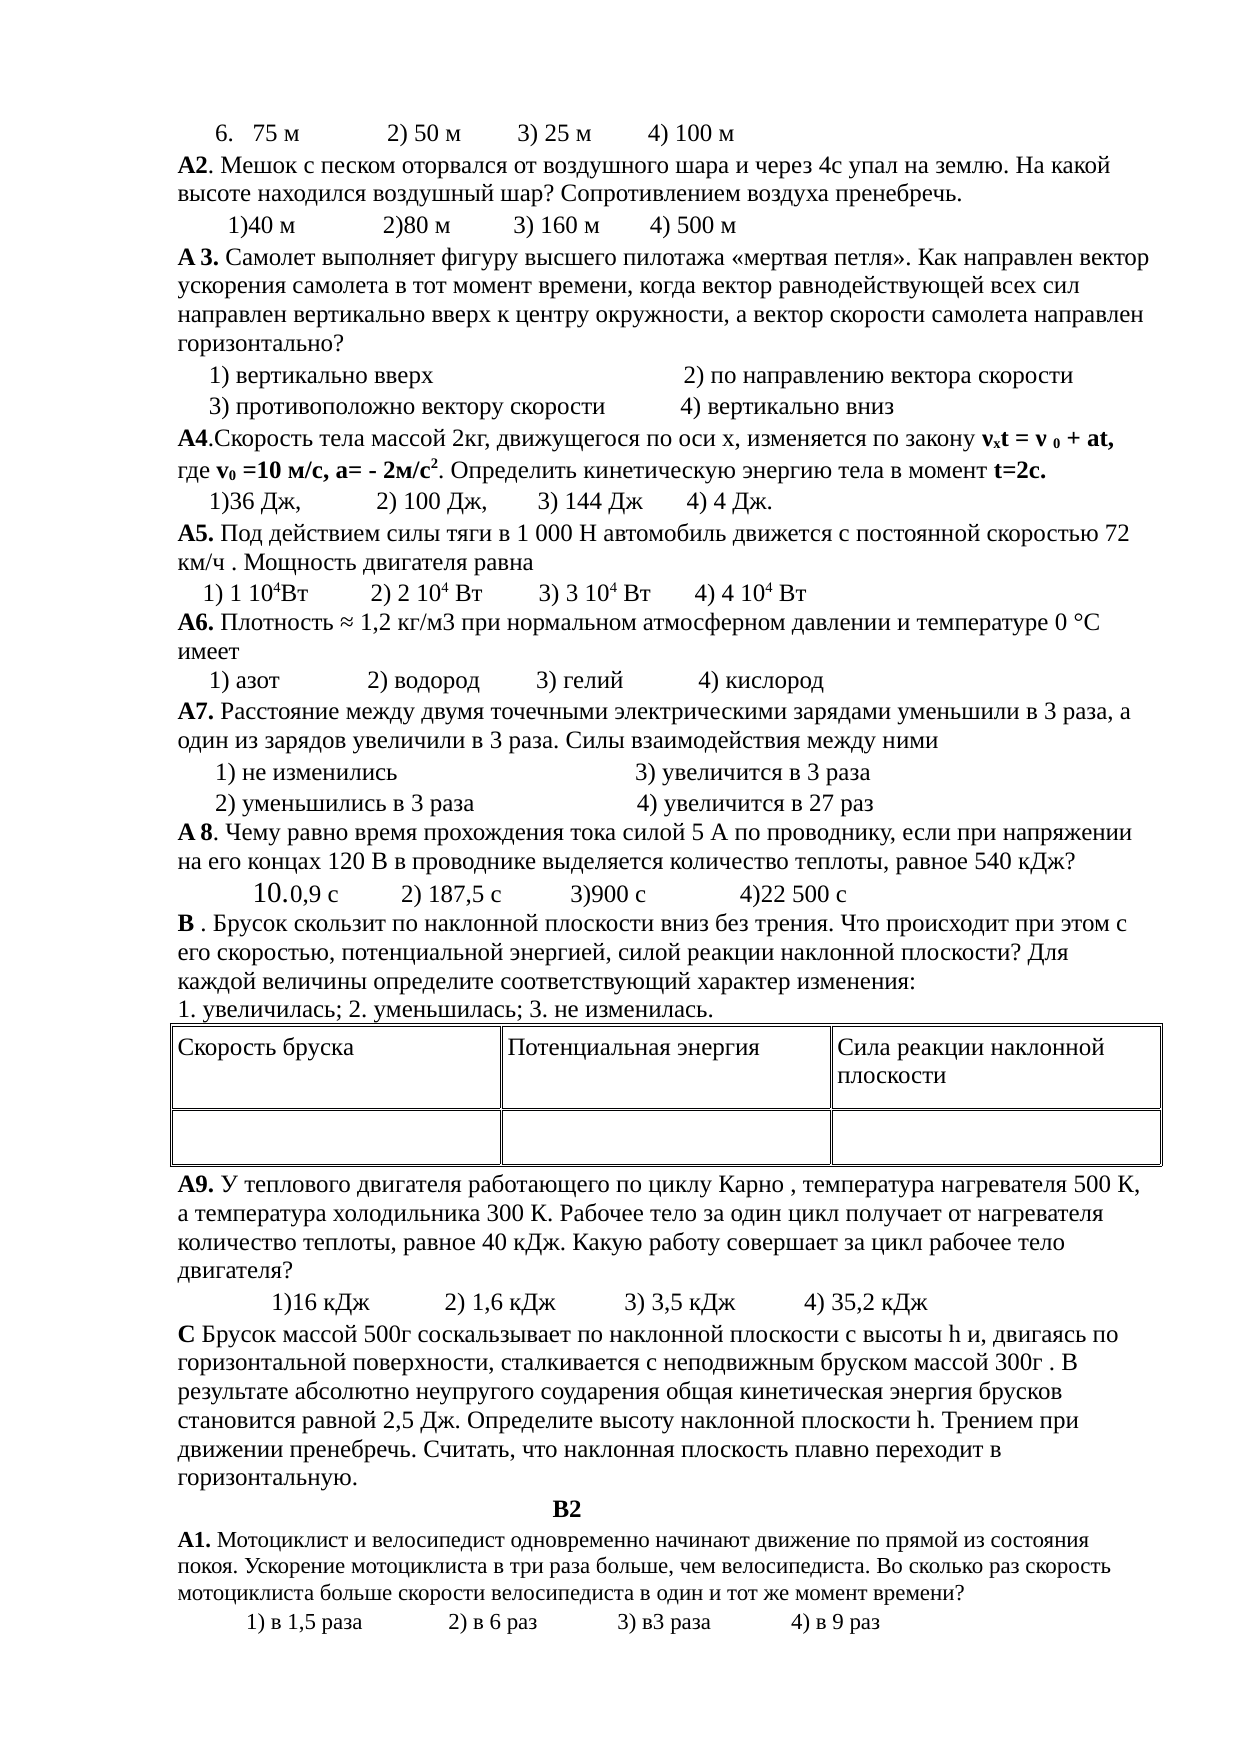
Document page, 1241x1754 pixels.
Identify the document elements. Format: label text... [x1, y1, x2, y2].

text B . Брусок скользит по наклонной плоскости вниз без трения. Что происходит при этом с его скоростью, потенциальной энергией, силой реакции наклонной плоскости? Для каждой величины определите соответствующий характер изменения: [177, 908, 1152, 994]
text А7. Расстояние между двумя точечными электрическими зарядами уменьшили в 3 раза, а один из зарядов увеличили в 3 раза. Силы взаимодействия между ними [177, 696, 1152, 754]
table_header Потенциальная энергия [503, 1027, 830, 1108]
text A 3. Самолет выполняет фигуру высшего пилотажа «мертвая петля». Как направлен вектор ускорения самолета в тот момент времени, когда вектор равнодействующей всех сил направлен вертикально вверх к центру окружности, а вектор скорости самолета направлен горизонтально? [177, 242, 1152, 357]
text C Брусок массой 500г соскальзывает по наклонной плоскости с высоты h и, двигаясь по горизонтальной поверхности, сталкивается с неподвижным бруском массой 300г . В результате абсолютно неупругого соударения общая кинетическая энергия брусков становится равной 2,5 Дж. Определите высоту наклонной плоскости h. Трением при движении пренебречь. Считать, что наклонная плоскость плавно переходит в горизонтальную. [177, 1319, 1152, 1491]
text A6. Плотность ≈ 1,2 кг/м3 при нормальном атмосферном давлении и температуре 0 °С имеет [177, 607, 1152, 665]
text 1) 1 104Вт 2) 2 104 Вт 3) 3 104 Вт 4) 4 104 Вт [177, 578, 1152, 607]
text 3) противоположно вектору скорости 4) вертикально вниз [177, 391, 1152, 420]
text А9. У теплового двигателя работающего по циклу Карно , температура нагревателя 500 К, а температура холодильника 300 К. Рабочее тело за один цикл получает от нагревателя количество теплоты, равное 40 кДж. Какую работу совершает за цикл рабочее тело двигателя? [177, 1169, 1152, 1284]
text A 8. Чему равно время прохождения тока силой 5 А по проводнику, если при напряжении на его концах 120 В в проводнике выделяется количество теплоты, равное 540 кДж? [177, 817, 1152, 875]
table_cell [833, 1111, 1160, 1164]
text 1) в 1,5 раза 2) в 6 раз 3) в3 раза 4) в 9 раз [177, 1608, 1152, 1634]
table_header Скорость бруска [173, 1027, 500, 1108]
text А4.Скорость тела массой 2кг, движущегося по оси х, изменяется по закону νхt = ν 0 + at, [177, 423, 1152, 452]
text А5. Под действием силы тяги в 1 000 H автомобиль движется с постоянной скоростью 72 км/ч . Мощность двигателя равна [177, 518, 1152, 576]
table_cell [503, 1111, 830, 1164]
text В2 [177, 1494, 1152, 1523]
text 1) вертикально вверх 2) по направлению вектора скорости [177, 360, 1152, 388]
table_header Сила реакции наклонной плоскости [833, 1027, 1160, 1108]
text 1. увеличилась; 2. уменьшилась; 3. не изменилась. [177, 994, 1152, 1023]
text 1) азот 2) водород 3) гелий 4) кислород [177, 665, 1152, 693]
list 0,9 с 2) 187,5 с 3)900 с 4)22 500 с [252, 875, 1152, 908]
list 75 м 2) 50 м 3) 25 м 4) 100 м [215, 118, 1152, 147]
text где v0 =10 м/с, a= - 2м/с2. Определить кинетическую энергию тела в момент t=2с. [177, 455, 1152, 483]
table_cell [173, 1111, 500, 1164]
text 1)40 м 2)80 м 3) 160 м 4) 500 м [177, 210, 1152, 239]
text A1. Мотоциклист и велосипедист одновременно начинают движение по прямой из состояния покоя. Ускорение мотоциклиста в три раза больше, чем велосипедиста. Во сколько раз скорость мотоциклиста больше скорости велосипедиста в один и тот же момент времени? [177, 1526, 1152, 1605]
text 2) уменьшились в 3 раза 4) увеличится в 27 раз [177, 788, 1152, 817]
text А2. Мешок с песком оторвался от воздушного шара и через 4с упал на землю. На какой высоте находился воздушный шар? Сопротивлением воздуха пренебречь. [177, 150, 1152, 207]
text 1)36 Дж, 2) 100 Дж, 3) 144 Дж 4) 4 Дж. [177, 486, 1152, 515]
text 1)16 кДж 2) 1,6 кДж 3) 3,5 кДж 4) 35,2 кДж [177, 1287, 1152, 1316]
text 1) не изменились 3) увеличится в 3 раза [177, 757, 1152, 786]
